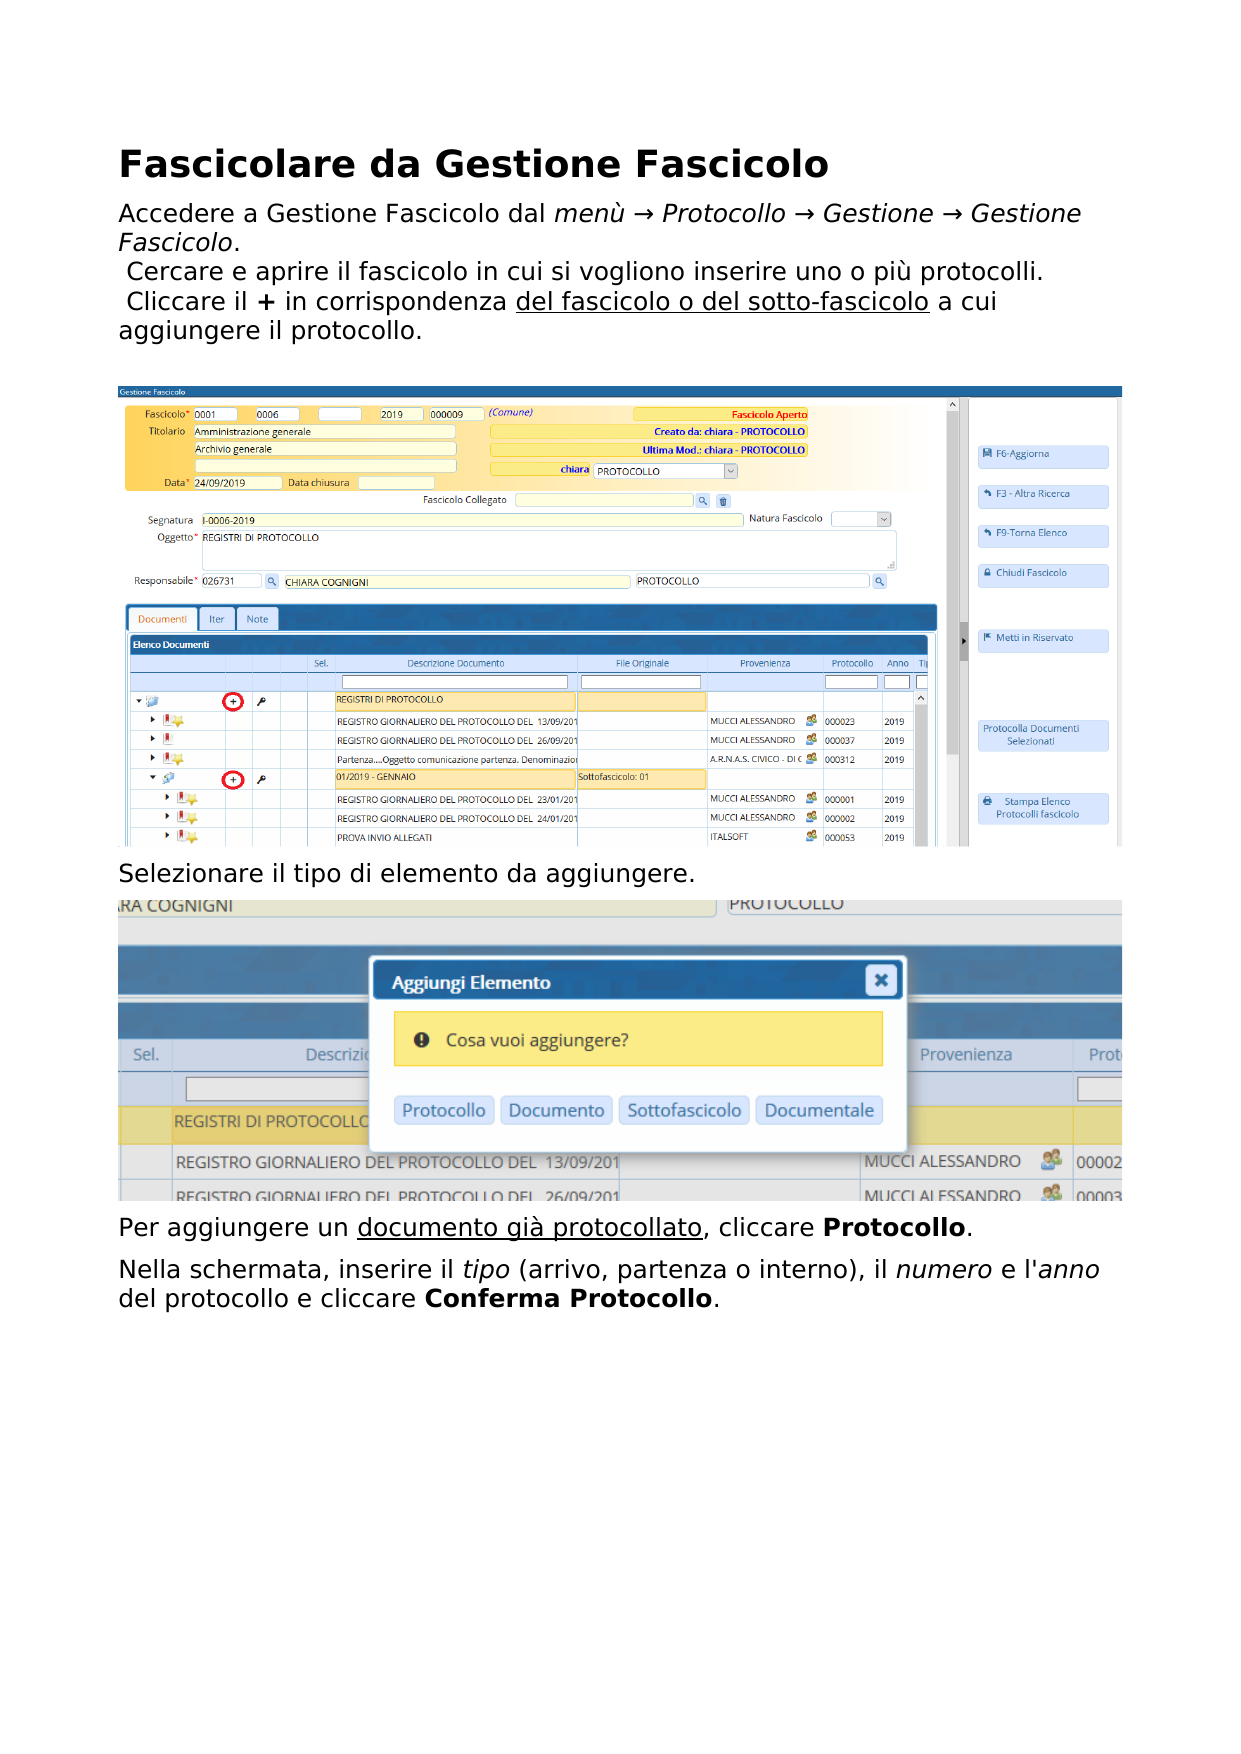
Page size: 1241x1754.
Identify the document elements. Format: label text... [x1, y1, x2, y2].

picture [118, 900, 1123, 1201]
text Per aggiungere un documento già protocollato, cliccare Protocollo. [118, 1213, 1122, 1242]
text Selezionare il tipo di elemento da aggiungere. [118, 859, 1122, 888]
text Accedere a Gestione Fascicolo dal menù → Protocollo → Gestione → Gestione Fascicolo. Cercare e aprire il fascicolo in cui si vogliono inserire uno o più protocolli. Cliccare il + in corrispondenza del fascicolo o del sotto-fascicolo a cui aggiungere il protocollo. [118, 199, 1122, 374]
text Nella schermata, inserire il tipo (arrivo, partenza o interno), il numero e l'anno del protocollo e cliccare Conferma Protocollo. [118, 1255, 1122, 1342]
subtitle Fascicolare da Gestione Fascicolo [118, 143, 1122, 187]
picture [118, 386, 1123, 847]
